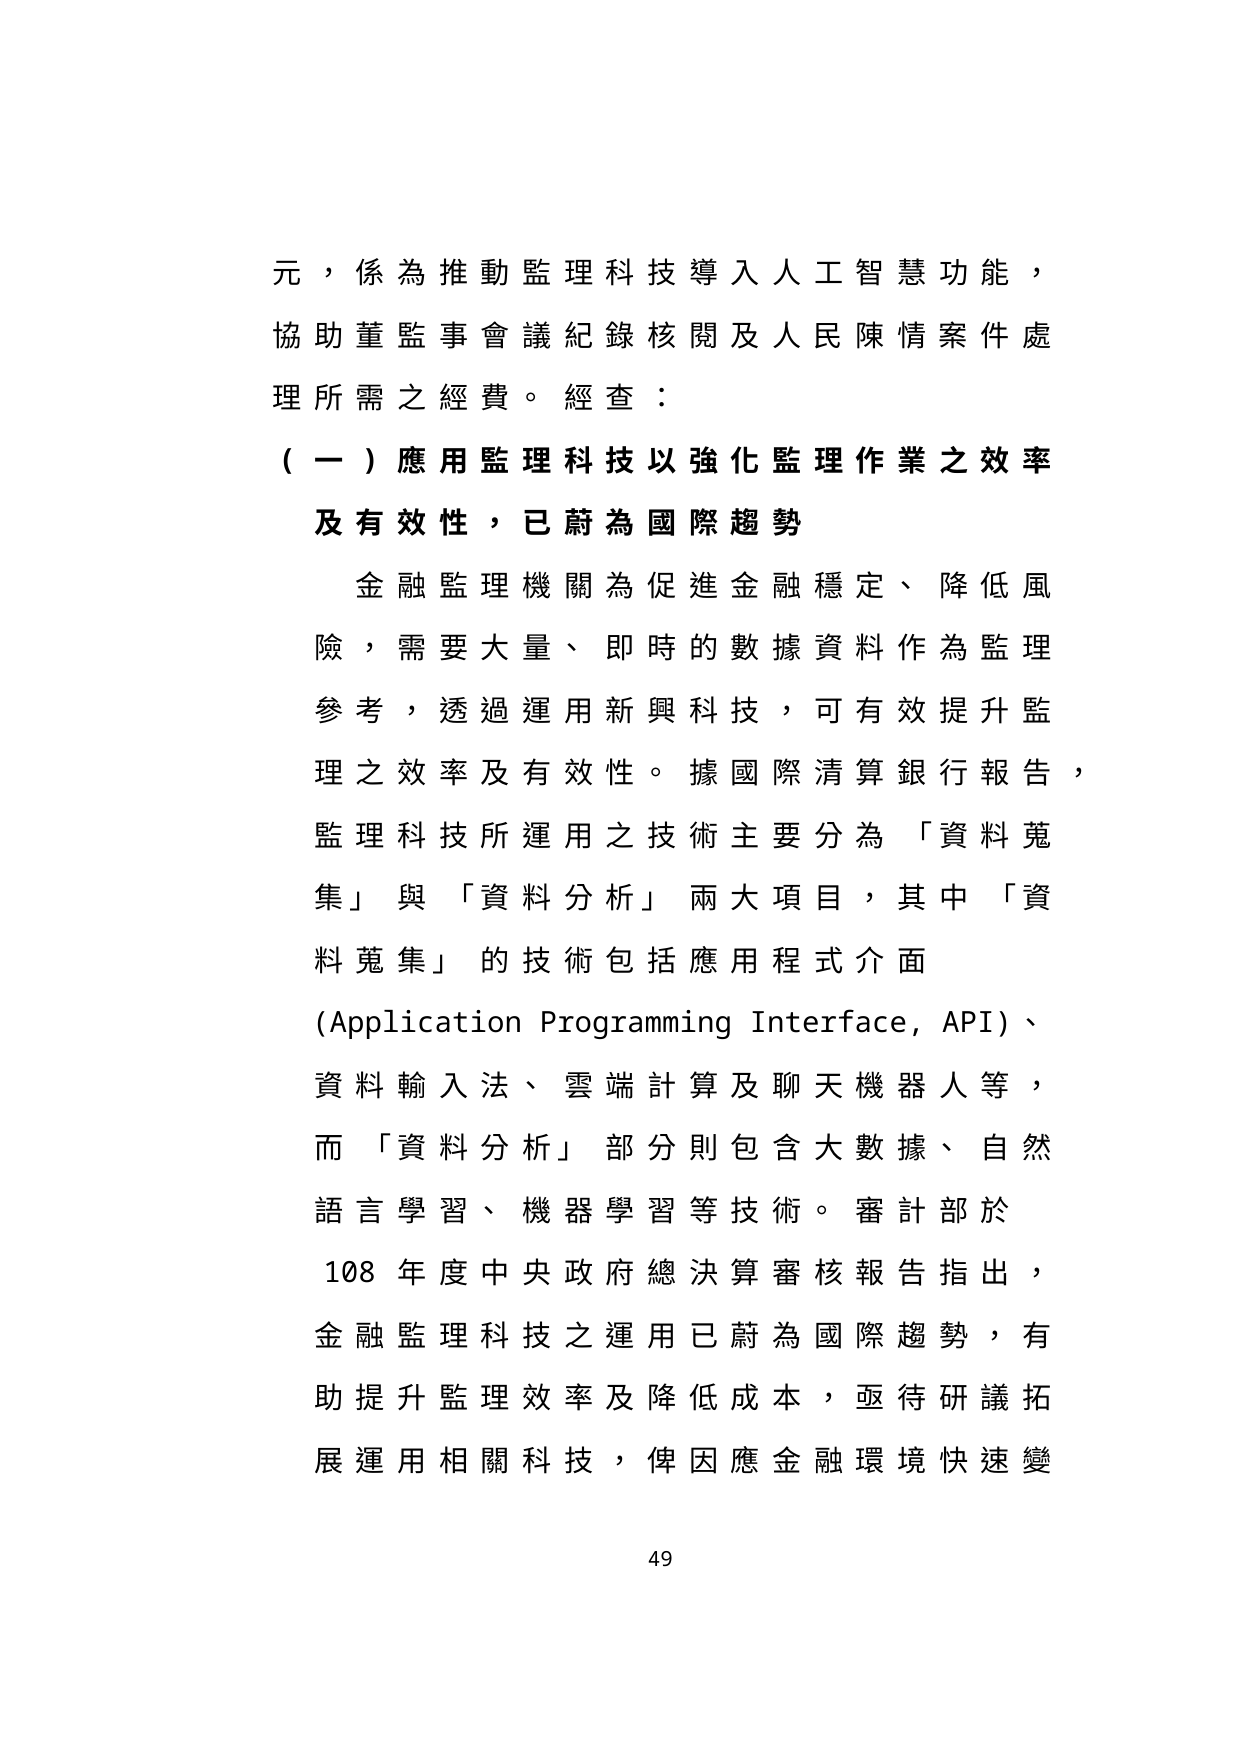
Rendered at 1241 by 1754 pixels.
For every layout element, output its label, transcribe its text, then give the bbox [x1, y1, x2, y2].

text 金融監理機關為促進金融穩定、降低風險，需要大量、即時的數據資料作為監理參考，透過運用新興科技，可有效提升監理之效率及有效性。據國際清算銀行報告，監理科技所運用之技術主要分為「資料蒐集」與「資料分析」兩大項目，其中「資料蒐集」的技術包括應用程式介面(Application Programming Interface, API)、資料輸入法、雲端計算及聊天機器人等，而「資料分析」部分則包含大數據、自然語言學習、機器學習等技術。審計部於108年度中央政府總決算審核報告指出，金融監理科技之運用已蔚為國際趨勢，有助提升監理效率及降低成本，亟待研議拓展運用相關科技，俾因應金融環境快速變化。 [271, 542, 1058, 1479]
text (一)應用監理科技以強化監理作業之效率及有效性，已蔚為國際趨勢 [242, 417, 1058, 542]
text 金管基金111年度預算案「推動金融制度、新種金融商品之研究及發展計畫」項下編列用途別科目「購置機械及設備」160萬元及「購置電腦軟體」990萬元，合計1,150萬元，係為推動監理科技導入人工智慧功能，協助董監事會議紀錄核閱及人民陳情案件處理所需之經費。經查： [242, 229, 1058, 417]
